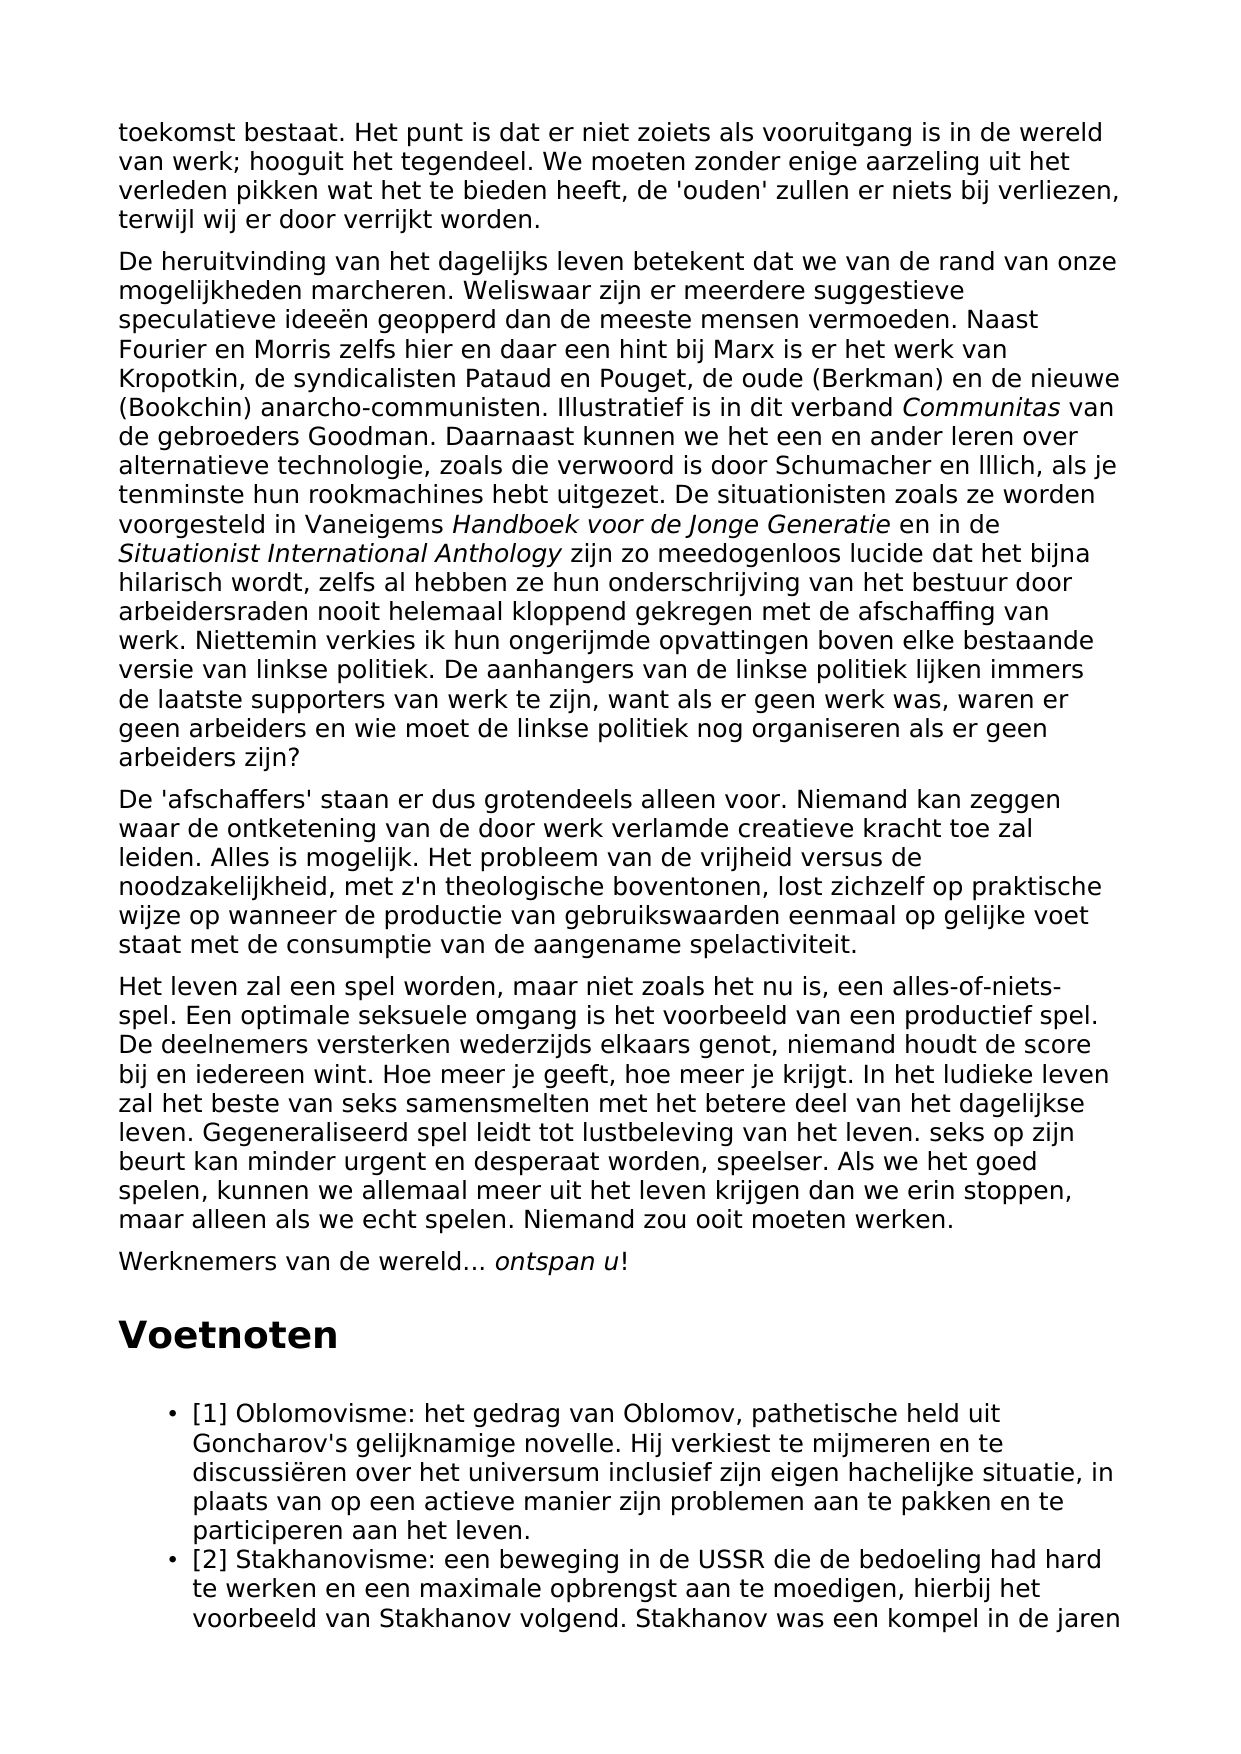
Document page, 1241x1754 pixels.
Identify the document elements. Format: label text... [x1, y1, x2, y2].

text toekomst bestaat. Het punt is dat er niet zoiets als vooruitgang is in de wereld van werk; hooguit het tegendeel. We moeten zonder enige aarzeling uit het verleden pikken wat het te bieden heeft, de 'ouden' zullen er niets bij verliezen, terwijl wij er door verrijkt worden. [118, 118, 1122, 235]
text De 'afschaffers' staan er dus grotendeels alleen voor. Niemand kan zeggen waar de ontketening van de door werk verlamde creatieve kracht toe zal leiden. Alles is mogelijk. Het probleem van de vrijheid versus de noodzakelijkheid, met z'n theologische boventonen, lost zichzelf op praktische wijze op wanneer de productie van gebruikswaarden eenmaal op gelijke voet staat met de consumptie van de aangename spelactiviteit. [118, 785, 1122, 960]
text Werknemers van de wereld... ontspan u! [118, 1247, 1122, 1276]
text De heruitvinding van het dagelijks leven betekent dat we van de rand van onze mogelijkheden marcheren. Weliswaar zijn er meerdere suggestieve speculatieve ideeën geopperd dan de meeste mensen vermoeden. Naast Fourier en Morris zelfs hier en daar een hint bij Marx is er het werk van Kropotkin, de syndicalisten Pataud en Pouget, de oude (Berkman) en de nieuwe (Bookchin) anarcho-communisten. Illustratief is in dit verband Communitas van de gebroeders Goodman. Daarnaast kunnen we het een en ander leren over alternatieve technologie, zoals die verwoord is door Schumacher en lllich, als je tenminste hun rookmachines hebt uitgezet. De situationisten zoals ze worden voorgesteld in Vaneigems Handboek voor de Jonge Generatie en in de Situationist International Anthology zijn zo meedogenloos lucide dat het bijna hilarisch wordt, zelfs al hebben ze hun onderschrijving van het bestuur door arbeidersraden nooit helemaal kloppend gekregen met de afschaffing van werk. Niettemin verkies ik hun ongerijmde opvattingen boven elke bestaande versie van linkse politiek. De aanhangers van de linkse politiek lijken immers de laatste supporters van werk te zijn, want als er geen werk was, waren er geen arbeiders en wie moet de linkse politiek nog organiseren als er geen arbeiders zijn? [118, 247, 1122, 772]
text Het leven zal een spel worden, maar niet zoals het nu is, een alles-of-niets- spel. Een optimale seksuele omgang is het voorbeeld van een productief spel. De deelnemers versterken wederzijds elkaars genot, niemand houdt de score bij en iedereen wint. Hoe meer je geeft, hoe meer je krijgt. In het ludieke leven zal het beste van seks samensmelten met het betere deel van het dagelijkse leven. Gegeneraliseerd spel leidt tot lustbeleving van het leven. seks op zijn beurt kan minder urgent en desperaat worden, speelser. Als we het goed spelen, kunnen we allemaal meer uit het leven krijgen dan we erin stoppen, maar alleen als we echt spelen. Niemand zou ooit moeten werken. [118, 972, 1122, 1235]
list [2] Stakhanovisme: een beweging in de USSR die de bedoeling had hard te werken en een maximale opbrengst aan te moedigen, hierbij het voorbeeld van Stakhanov volgend. Stakhanov was een kompel in de jaren [177, 1545, 1122, 1633]
list [1] Oblomovisme: het gedrag van Oblomov, pathetische held uit Goncharov's gelijknamige novelle. Hij verkiest te mijmeren en te discussiëren over het universum inclusief zijn eigen hachelijke situatie, in plaats van op een actieve manier zijn problemen aan te pakken en te participeren aan het leven. [177, 1399, 1122, 1545]
subtitle Voetnoten [118, 1314, 1122, 1358]
